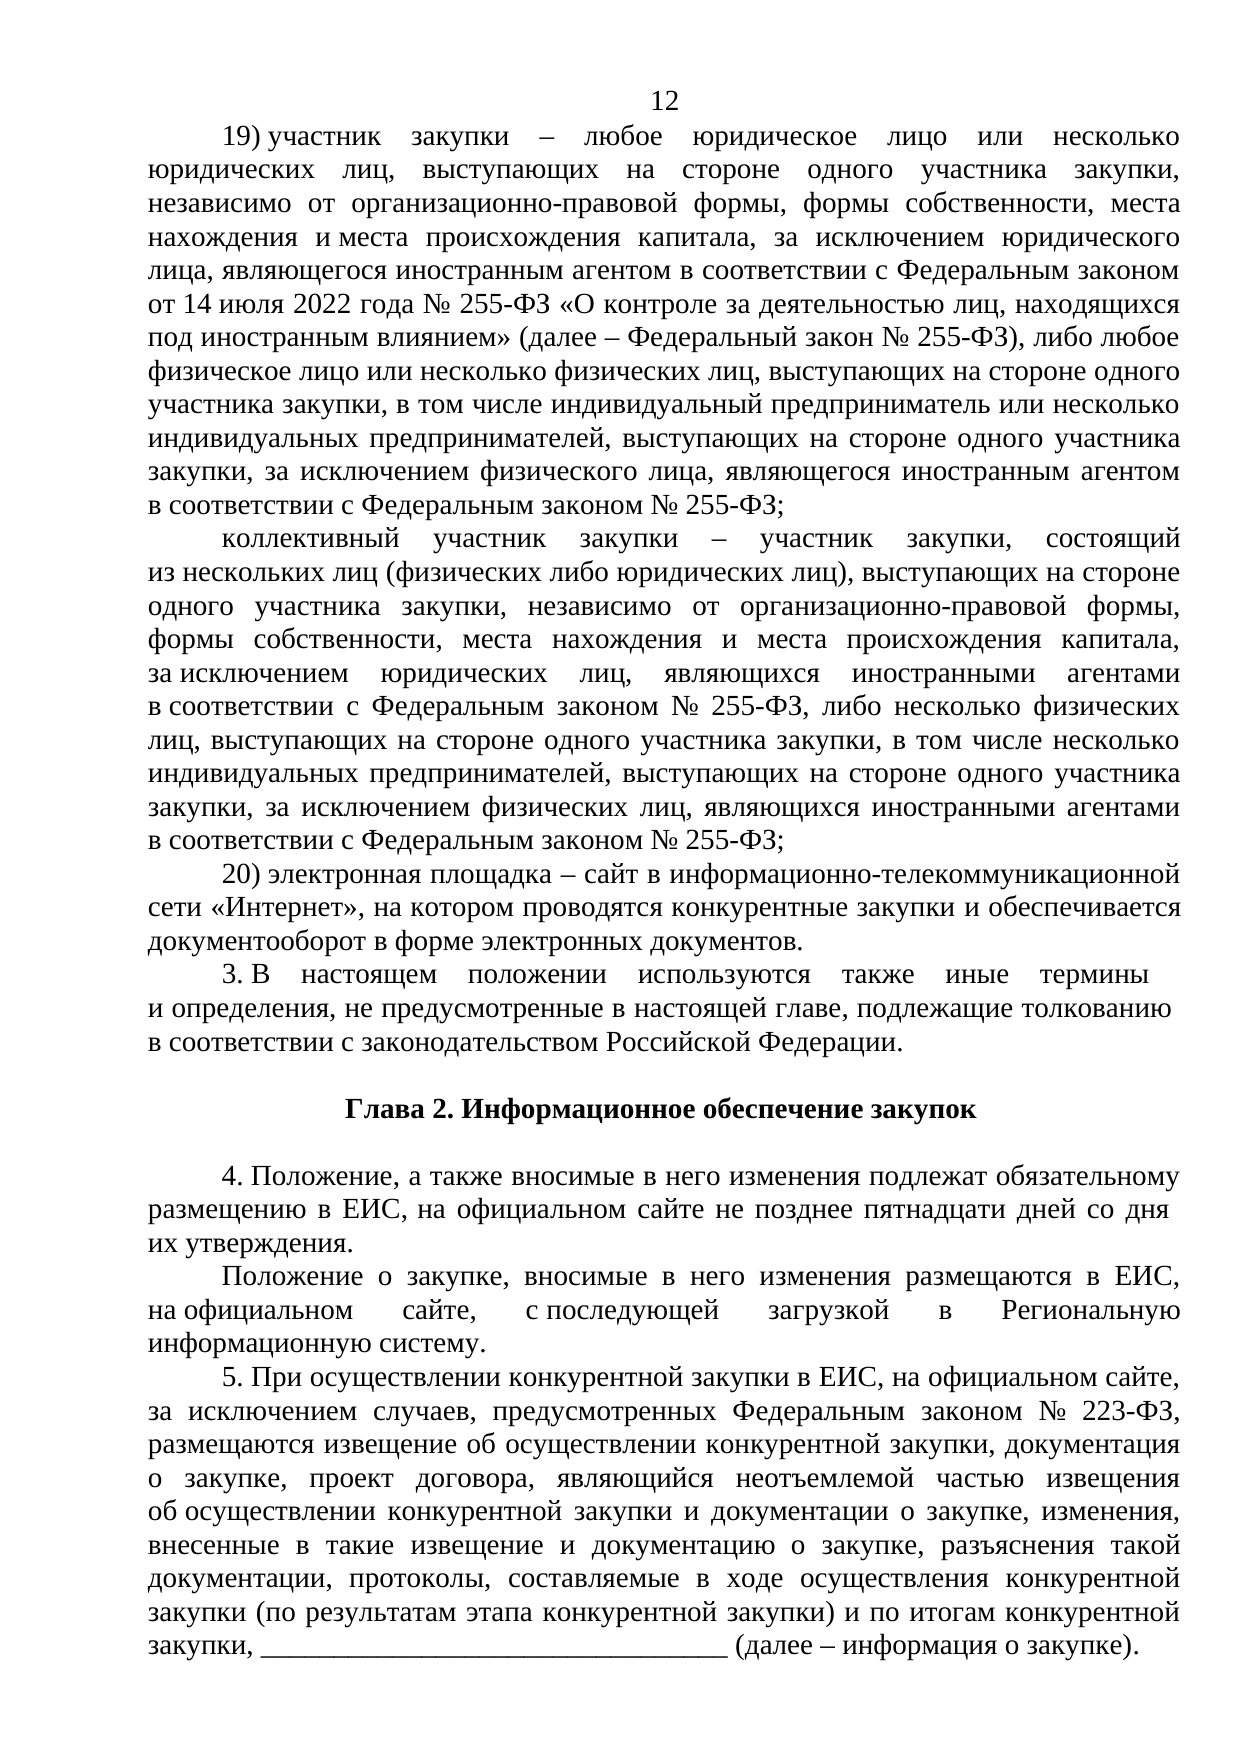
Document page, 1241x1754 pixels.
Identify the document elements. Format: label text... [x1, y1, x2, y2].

text 19) участник закупки – любое юридическое лицо или несколько юридических лиц, выступающих на стороне одного участника закупки, независимо от организационно-правовой формы, формы собственности, места нахождения и места происхождения капитала, за исключением юридического лица, являющегося иностранным агентом в соответствии с Федеральным законом от 14 июля 2022 года № 255-ФЗ «О контроле за деятельностью лиц, находящихся под иностранным влиянием» (далее – Федеральный закон № 255-ФЗ), либо любое физическое лицо или несколько физических лиц, выступающих на стороне одного участника закупки, в том числе индивидуальный предприниматель или несколько индивидуальных предпринимателей, выступающих на стороне одного участника закупки, за исключением физического лица, являющегося иностранным агентом в соответствии с Федеральным законом № 255-ФЗ; [148, 118, 1181, 521]
text Глава 2. Информационное обеспечение закупок [148, 1091, 1181, 1124]
text 3. В настоящем положении используются также иные термины и определения, не предусмотренные в настоящей главе, подлежащие толкованию в соответствии с законодательством Российской Федерации. [148, 957, 1181, 1057]
text коллективный участник закупки – участник закупки, состоящий из нескольких лиц (физических либо юридических лиц), выступающих на стороне одного участника закупки, независимо от организационно-правовой формы, формы собственности, места нахождения и места происхождения капитала, за исключением юридических лиц, являющихся иностранными агентами в соответствии с Федеральным законом № 255-ФЗ, либо несколько физических лиц, выступающих на стороне одного участника закупки, в том числе несколько индивидуальных предпринимателей, выступающих на стороне одного участника закупки, за исключением физических лиц, являющихся иностранными агентами в соответствии с Федеральным законом № 255-ФЗ; [148, 521, 1181, 856]
text 5. При осуществлении конкурентной закупки в ЕИС, на официальном сайте, за исключением случаев, предусмотренных Федеральным законом № 223-ФЗ, размещаются извещение об осуществлении конкурентной закупки, документация о закупке, проект договора, являющийся неотъемлемой частью извещения об осуществлении конкурентной закупки и документации о закупке, изменения, внесенные в такие извещение и документацию о закупке, разъяснения такой документации, протоколы, составляемые в ходе осуществления конкурентной закупки (по результатам этапа конкурентной закупки) и по итогам конкурентной закупки, ________________________________ (далее – информация о закупке). [148, 1359, 1181, 1661]
text Положение о закупке, вносимые в него изменения размещаются в ЕИС, на официальном сайте, с последующей загрузкой в Региональную информационную систему. [148, 1258, 1181, 1359]
text 20) электронная площадка – сайт в информационно-телекоммуникационной сети «Интернет», на котором проводятся конкурентные закупки и обеспечивается документооборот в форме электронных документов. [148, 856, 1181, 957]
text 4. Положение, а также вносимые в него изменения подлежат обязательному размещению в ЕИС, на официальном сайте не позднее пятнадцати дней со дня их утверждения. [148, 1158, 1181, 1258]
